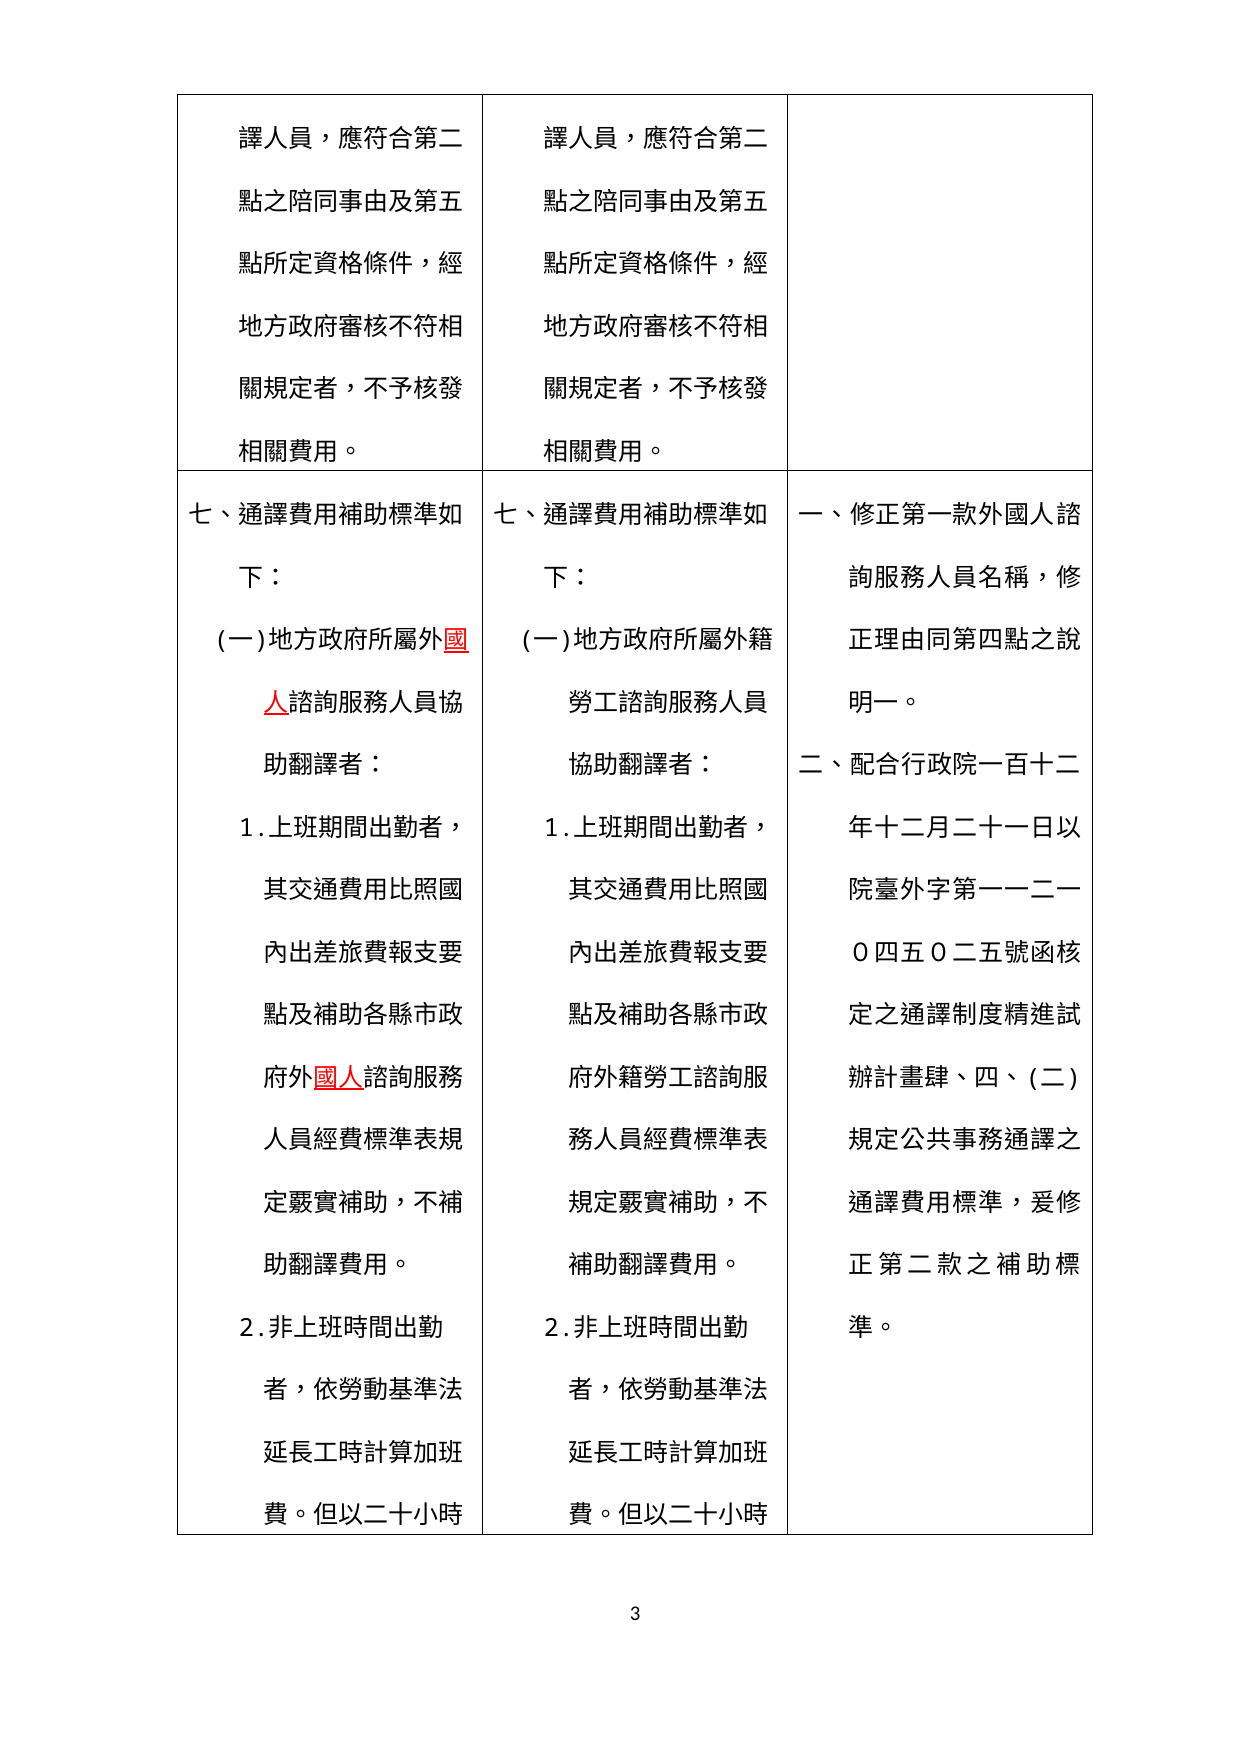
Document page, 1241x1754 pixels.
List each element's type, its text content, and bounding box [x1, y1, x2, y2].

table_cell 七、通譯費用補助標準如下： (一)地方政府所屬外國人諮詢服務人員協助翻譯者： 1.上班期間出勤者，其交通費用比照國內出差旅費報支要點及補助各縣市政府外國人諮詢服務人員經費標準表規定覈實補助，不補助翻譯費用。 2.非上班時間出勤者，依勞動基準法延長工時計算加班費。但以二十小時 [178, 471, 482, 1534]
table_cell 譯人員，應符合第二點之陪同事由及第五點所定資格條件，經地方政府審核不符相關規定者，不予核發相關費用。 [483, 95, 787, 470]
table_cell 七、通譯費用補助標準如下： (一)地方政府所屬外籍勞工諮詢服務人員協助翻譯者： 1.上班期間出勤者，其交通費用比照國內出差旅費報支要點及補助各縣市政府外籍勞工諮詢服務人員經費標準表規定覈實補助，不補助翻譯費用。 2.非上班時間出勤者，依勞動基準法延長工時計算加班費。但以二十小時 [483, 471, 787, 1534]
table_cell [788, 95, 1092, 470]
table_cell 譯人員，應符合第二點之陪同事由及第五點所定資格條件，經地方政府審核不符相關規定者，不予核發相關費用。 [178, 95, 482, 470]
table_cell 一、修正第一款外國人諮詢服務人員名稱，修正理由同第四點之說明一。 二、配合行政院一百十二年十二月二十一日以院臺外字第一一二一０四五０二五號函核定之通譯制度精進試辦計畫肆、四、(二)規定公共事務通譯之通譯費用標準，爰修正第二款之補助標準。 [788, 471, 1092, 1534]
